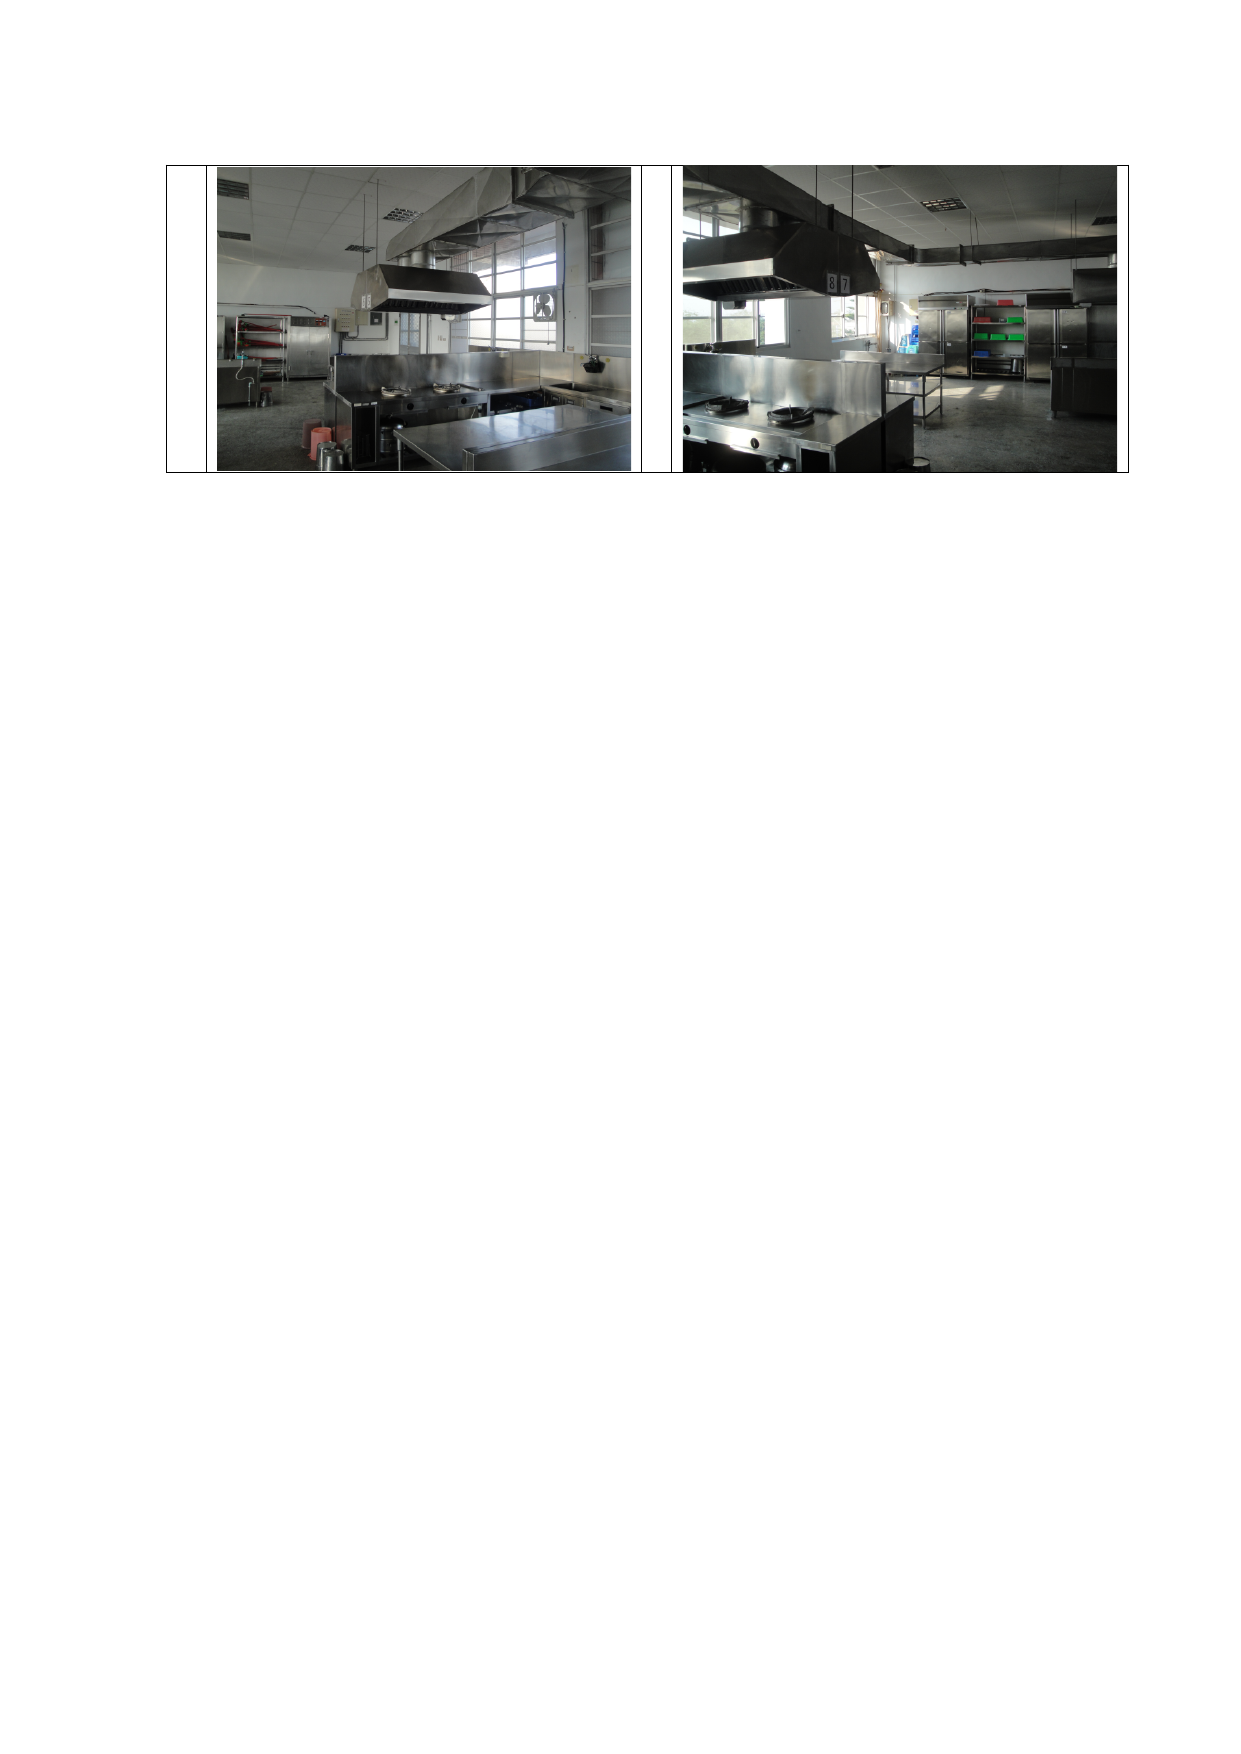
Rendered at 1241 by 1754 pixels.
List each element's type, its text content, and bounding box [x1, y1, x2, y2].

table_cell 實習工場照片 [642, 166, 671, 472]
table_cell [1118, 166, 1128, 472]
table_cell [672, 166, 682, 472]
picture [217, 167, 632, 471]
table_cell 實習工場照片 [167, 166, 206, 472]
table_cell [207, 166, 641, 472]
picture [682, 165, 1118, 472]
